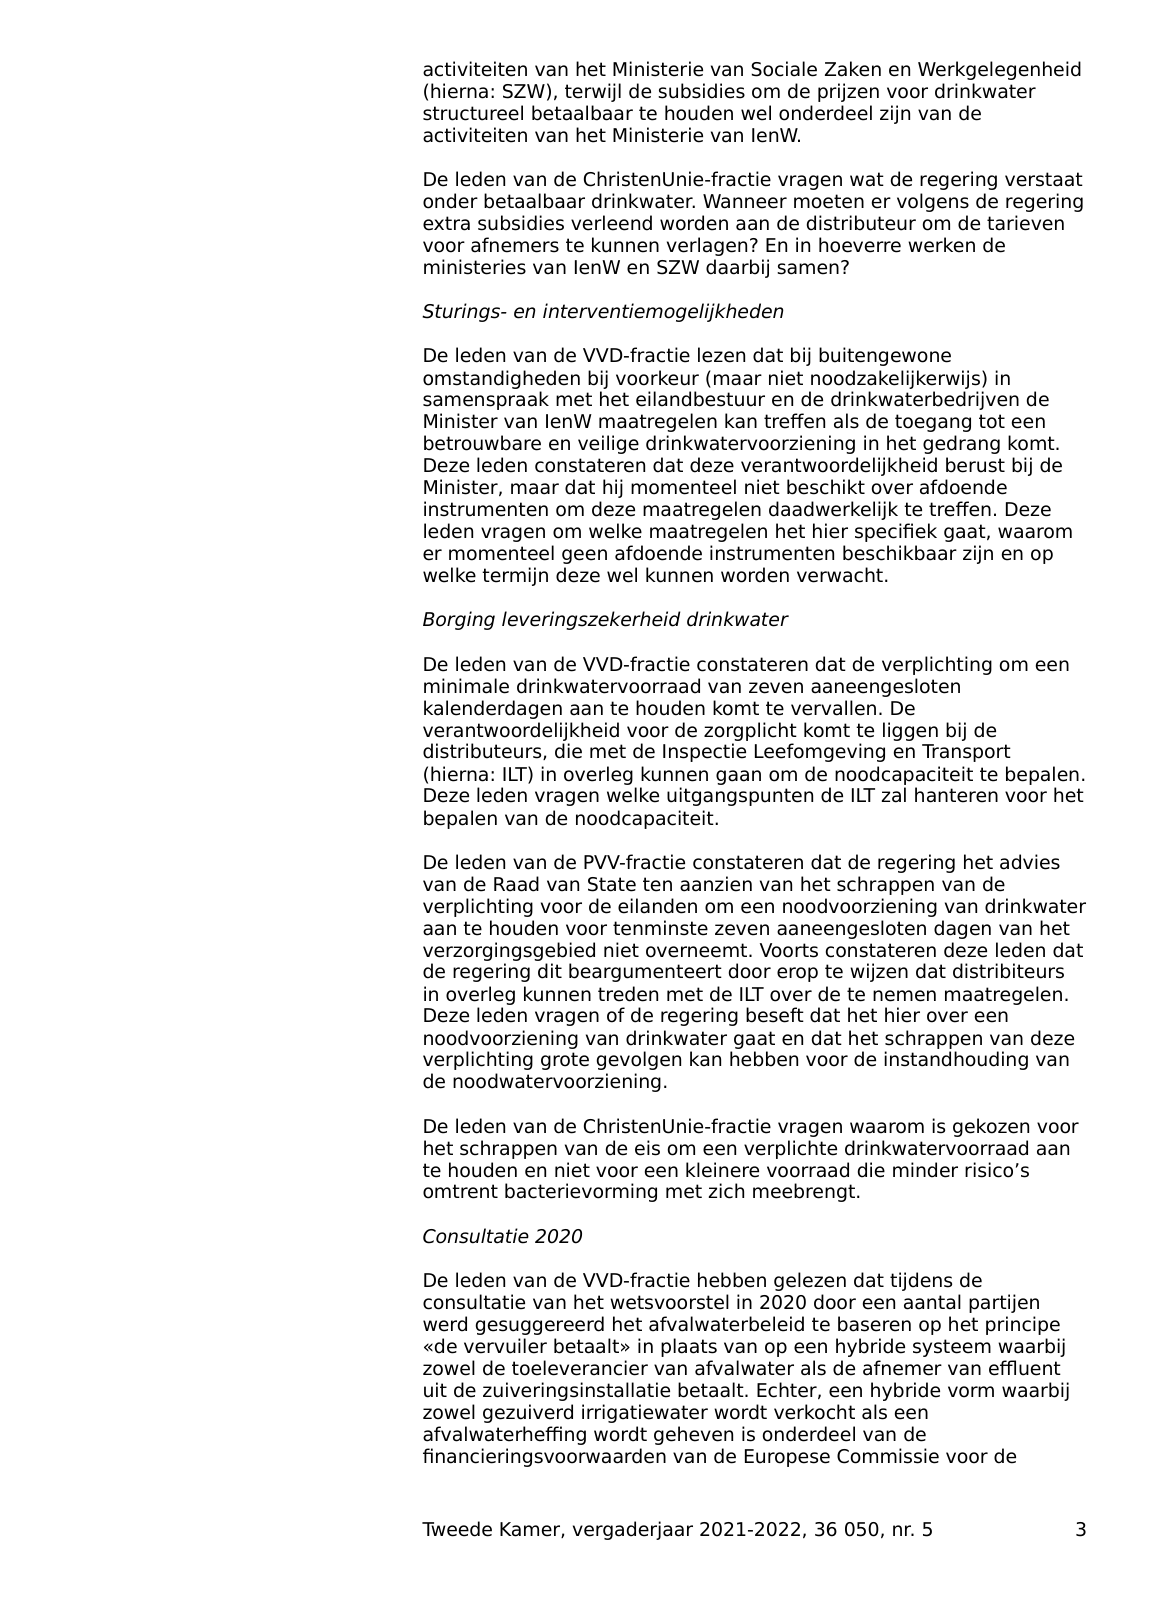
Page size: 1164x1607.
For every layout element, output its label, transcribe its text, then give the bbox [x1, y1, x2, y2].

text De leden van de ChristenUnie-fractie vragen waarom is gekozen voor het schrappen van de eis om een verplichte drinkwatervoorraad aan te houden en niet voor een kleinere voorraad die minder risico’s omtrent bacterievorming met zich meebrengt. [422, 1116, 1087, 1203]
subtitle Borging leveringszekerheid drinkwater [422, 609, 1087, 631]
text De leden van de VVD-fractie constateren dat de verplichting om een minimale drinkwatervoorraad van zeven aaneengesloten kalenderdagen aan te houden komt te vervallen. De verantwoordelijkheid voor de zorgplicht komt te liggen bij de distributeurs, die met de Inspectie Leefomgeving en Transport (hierna: ILT) in overleg kunnen gaan om de noodcapaciteit te bepalen. Deze leden vragen welke uitgangspunten de ILT zal hanteren voor het bepalen van de noodcapaciteit. [422, 653, 1087, 829]
subtitle Sturings- en interventiemogelijkheden [422, 301, 1087, 323]
subtitle Consultatie 2020 [422, 1226, 1087, 1248]
text De leden van de VVD-fractie lezen dat bij buitengewone omstandigheden bij voorkeur (maar niet noodzakelijkerwijs) in samenspraak met het eilandbestuur en de drinkwaterbedrijven de Minister van IenW maatregelen kan treffen als de toegang tot een betrouwbare en veilige drinkwatervoorziening in het gedrang komt. Deze leden constateren dat deze verantwoordelijkheid berust bij de Minister, maar dat hij momenteel niet beschikt over afdoende instrumenten om deze maatregelen daadwerkelijk te treffen. Deze leden vragen om welke maatregelen het hier specifiek gaat, waarom er momenteel geen afdoende instrumenten beschikbaar zijn en op welke termijn deze wel kunnen worden verwacht. [422, 345, 1087, 587]
text De leden van de PVV-fractie constateren dat de regering het advies van de Raad van State ten aanzien van het schrappen van de verplichting voor de eilanden om een noodvoorziening van drinkwater aan te houden voor tenminste zeven aaneengesloten dagen van het verzorgingsgebied niet overneemt. Voorts constateren deze leden dat de regering dit beargumenteert door erop te wijzen dat distribiteurs in overleg kunnen treden met de ILT over de te nemen maatregelen. Deze leden vragen of de regering beseft dat het hier over een noodvoorziening van drinkwater gaat en dat het schrappen van deze verplichting grote gevolgen kan hebben voor de instandhouding van de noodwatervoorziening. [422, 852, 1087, 1093]
text De leden van de VVD-fractie hebben gelezen dat tijdens de consultatie van het wetsvoorstel in 2020 door een aantal partijen werd gesuggereerd het afvalwaterbeleid te baseren op het principe «de vervuiler betaalt» in plaats van op een hybride systeem waarbij zowel de toeleverancier van afvalwater als de afnemer van effluent uit de zuiveringsinstallatie betaalt. Echter, een hybride vorm waarbij zowel gezuiverd irrigatiewater wordt verkocht als een afvalwaterheffing wordt geheven is onderdeel van de financieringsvoorwaarden van de Europese Commissie voor de [422, 1270, 1087, 1468]
text activiteiten van het Ministerie van Sociale Zaken en Werkgelegenheid (hierna: SZW), terwijl de subsidies om de prijzen voor drinkwater structureel betaalbaar te houden wel onderdeel zijn van de activiteiten van het Ministerie van IenW. [422, 59, 1087, 147]
text De leden van de ChristenUnie-fractie vragen wat de regering verstaat onder betaalbaar drinkwater. Wanneer moeten er volgens de regering extra subsidies verleend worden aan de distributeur om de tarieven voor afnemers te kunnen verlagen? En in hoeverre werken de ministeries van IenW en SZW daarbij samen? [422, 169, 1087, 279]
